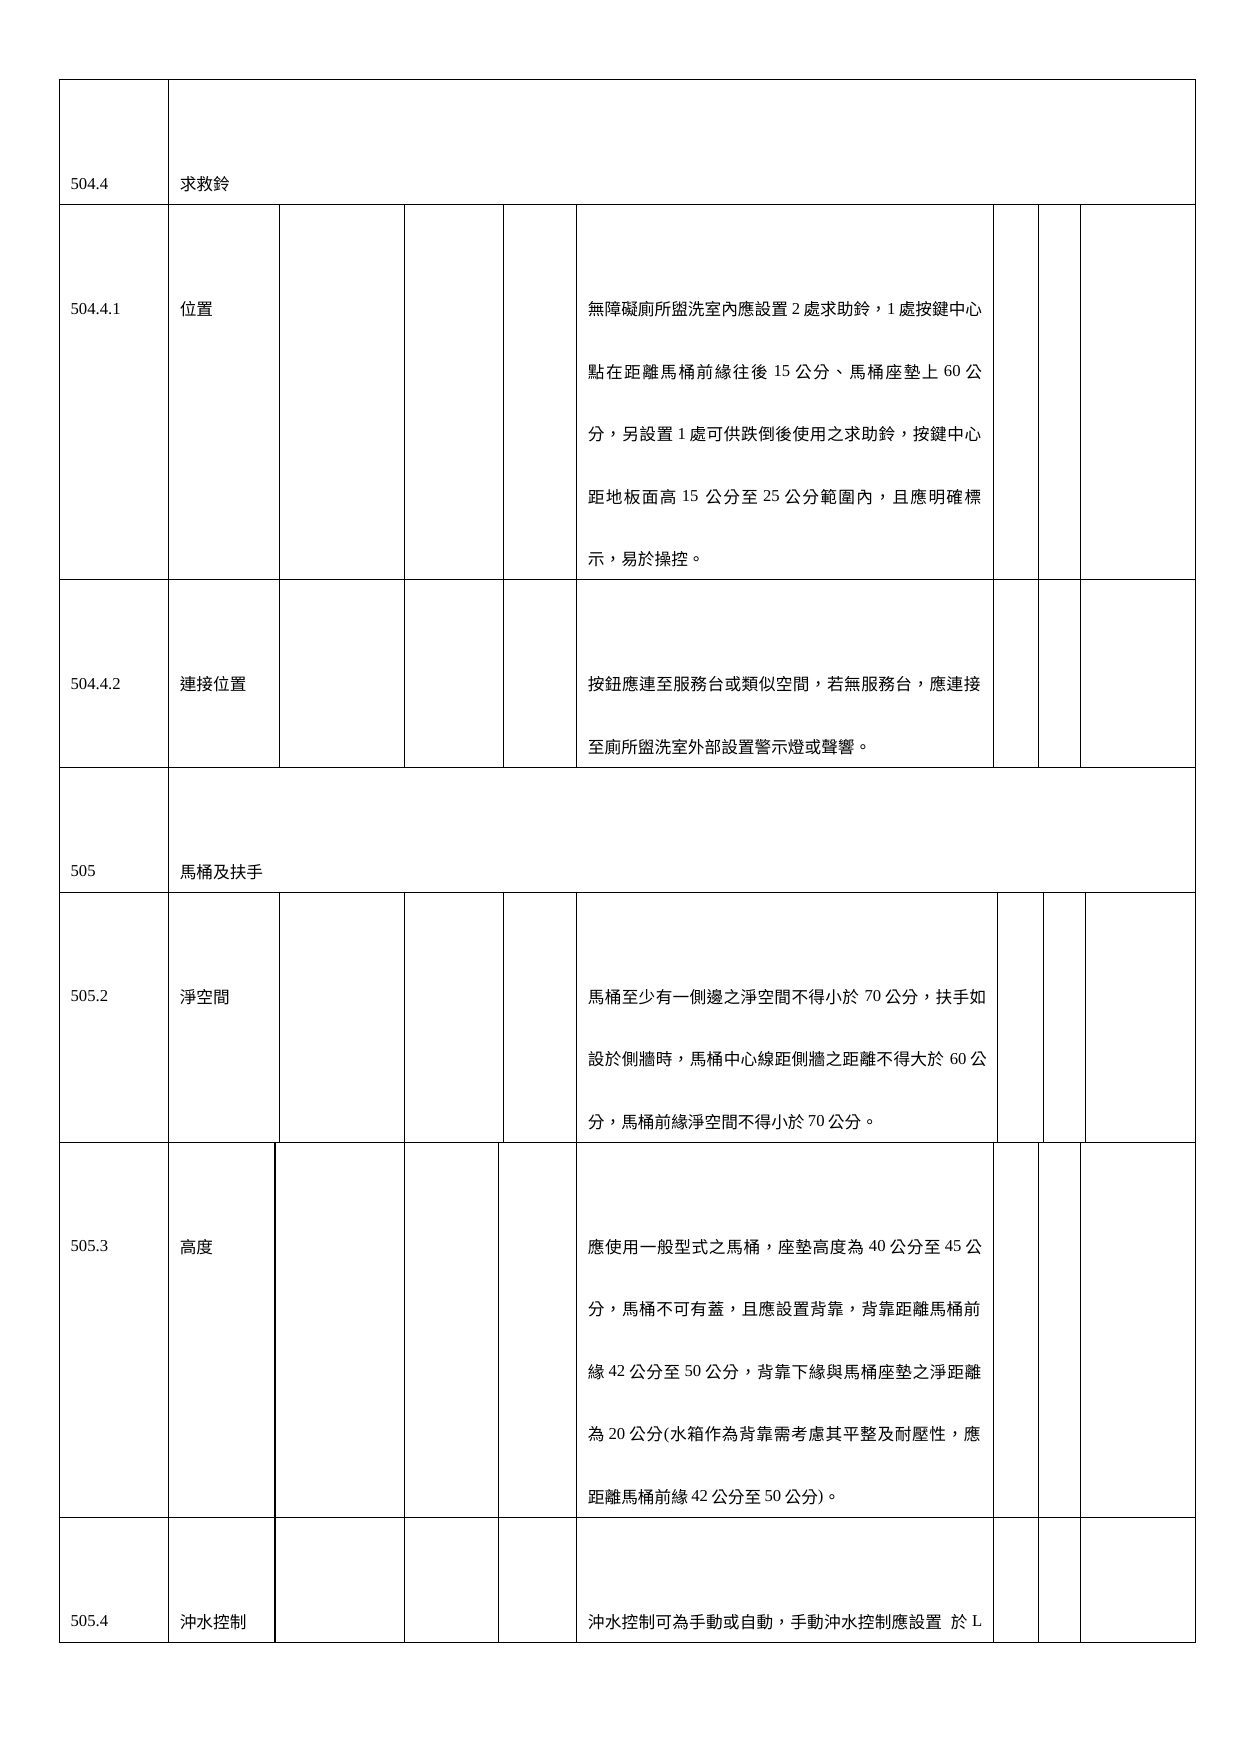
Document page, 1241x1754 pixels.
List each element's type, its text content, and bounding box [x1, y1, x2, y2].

table_cell 沖水控制 [169, 1518, 274, 1642]
table_cell [504, 893, 576, 1142]
table_cell 無障礙廁所盥洗室內應設置2處求助鈴，1處按鍵中心點在距離馬桶前緣往後15公分、馬桶座墊上60公分，另設置1處可供跌倒後使用之求助鈴，按鍵中心距地板面高15 公分至25公分範圍內，且應明確標示，易於操控。 [577, 205, 993, 579]
table_cell [504, 580, 576, 767]
table_cell 504.4.1 [60, 205, 168, 579]
table_cell 淨空間 [169, 893, 279, 1142]
table_cell 504.4 [60, 80, 168, 204]
table_cell 505 [60, 768, 168, 892]
table_cell [405, 1518, 498, 1642]
table_cell [994, 1143, 1038, 1517]
table_cell 505.4 [60, 1518, 168, 1642]
table_cell [994, 580, 1038, 767]
table_cell [280, 580, 404, 767]
table_cell 505.3 [60, 1143, 168, 1517]
table_cell [1044, 893, 1085, 1142]
table_cell [1039, 1518, 1080, 1642]
table_cell [499, 1518, 576, 1642]
table_cell [1081, 1143, 1195, 1517]
table_cell [1039, 580, 1080, 767]
table_cell [405, 580, 503, 767]
table_cell 沖水控制可為手動或自動，手動沖水控制應設置 於L [577, 1518, 993, 1642]
table_cell [499, 1143, 576, 1517]
table_cell [276, 1143, 404, 1517]
table_cell [405, 205, 503, 579]
table_cell [280, 205, 404, 579]
table_cell [405, 1143, 498, 1517]
table_cell [1081, 1518, 1195, 1642]
table_cell [994, 205, 1038, 579]
table_cell [276, 1518, 404, 1642]
table_cell 求救鈴 [169, 80, 1195, 204]
table_cell [280, 893, 404, 1142]
table_cell [405, 893, 503, 1142]
table_cell [504, 205, 576, 579]
table_cell 高度 [169, 1143, 274, 1517]
table_cell [1086, 893, 1195, 1142]
table_cell 馬桶及扶手 [169, 768, 1195, 892]
table_cell [998, 893, 1043, 1142]
table_cell 應使用一般型式之馬桶，座墊高度為40公分至45公分，馬桶不可有蓋，且應設置背靠，背靠距離馬桶前緣42公分至50公分，背靠下緣與馬桶座墊之淨距離為20公分(水箱作為背靠需考慮其平整及耐壓性，應距離馬桶前緣42公分至50公分)。 [577, 1143, 993, 1517]
table_cell [1081, 205, 1195, 579]
table_cell 位置 [169, 205, 279, 579]
table_cell 按鈕應連至服務台或類似空間，若無服務台，應連接至廁所盥洗室外部設置警示燈或聲響。 [577, 580, 993, 767]
table_cell 連接位置 [169, 580, 279, 767]
table_cell 505.2 [60, 893, 168, 1142]
table_cell [1039, 205, 1080, 579]
table_cell 504.4.2 [60, 580, 168, 767]
table_cell [1039, 1143, 1080, 1517]
table_cell 馬桶至少有一側邊之淨空間不得小於70公分，扶手如設於側牆時，馬桶中心線距側牆之距離不得大於60公分，馬桶前緣淨空間不得小於70公分。 [577, 893, 997, 1142]
table_cell [994, 1518, 1038, 1642]
table_cell [1081, 580, 1195, 767]
